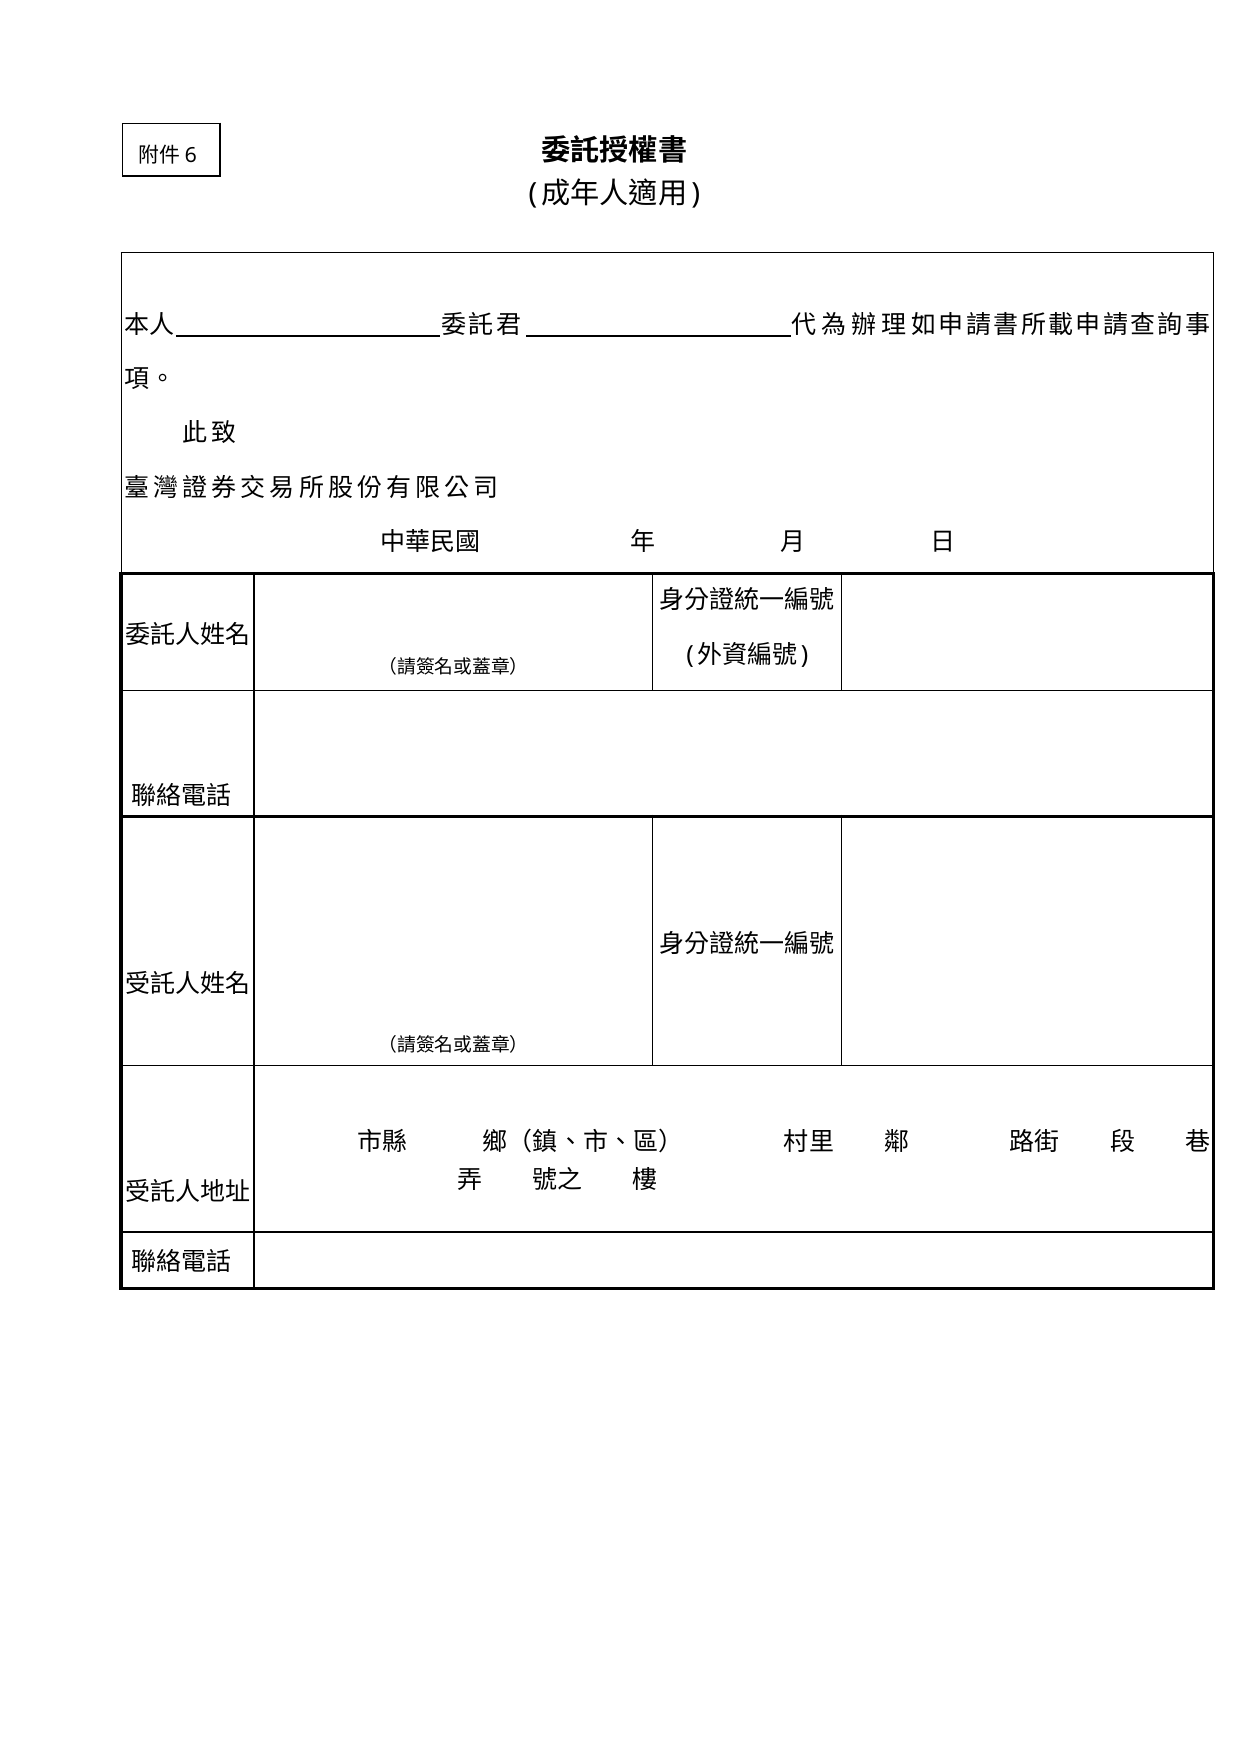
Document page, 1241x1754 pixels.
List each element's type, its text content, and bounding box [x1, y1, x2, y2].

table_cell 身分證統一編號 [653, 818, 841, 1064]
text [123, 124, 219, 175]
table_cell [255, 691, 1212, 814]
table_cell 委託人姓名 [123, 575, 253, 689]
table_cell （請簽名或蓋章） [255, 818, 652, 1064]
table_cell 受託人地址 [123, 1066, 253, 1231]
table_cell 聯絡電話 [123, 691, 253, 814]
table_header 本人 委託君 代為辦理如申請書所載申請查詢事項。 此致 臺灣證券交易所股份有限公司 中華民國 年 月 日 [122, 253, 1213, 572]
table_cell 身分證統一編號 (外資編號) [653, 575, 841, 689]
table_cell 市縣 鄉（鎮、市、區） 村里 鄰 路街 段 巷 弄 號之 樓 [255, 1066, 1212, 1231]
table_cell [842, 818, 1212, 1064]
table_cell 受託人姓名 [123, 818, 253, 1064]
table_cell （請簽名或蓋章） [255, 575, 652, 689]
table_cell [255, 1233, 1212, 1287]
text (成年人適用) [162, 169, 1066, 212]
table_cell [842, 575, 1212, 689]
table_cell 聯絡電話 [123, 1233, 253, 1287]
text 委託授權書 [221, 127, 1066, 169]
text 附件6 [138, 131, 204, 168]
